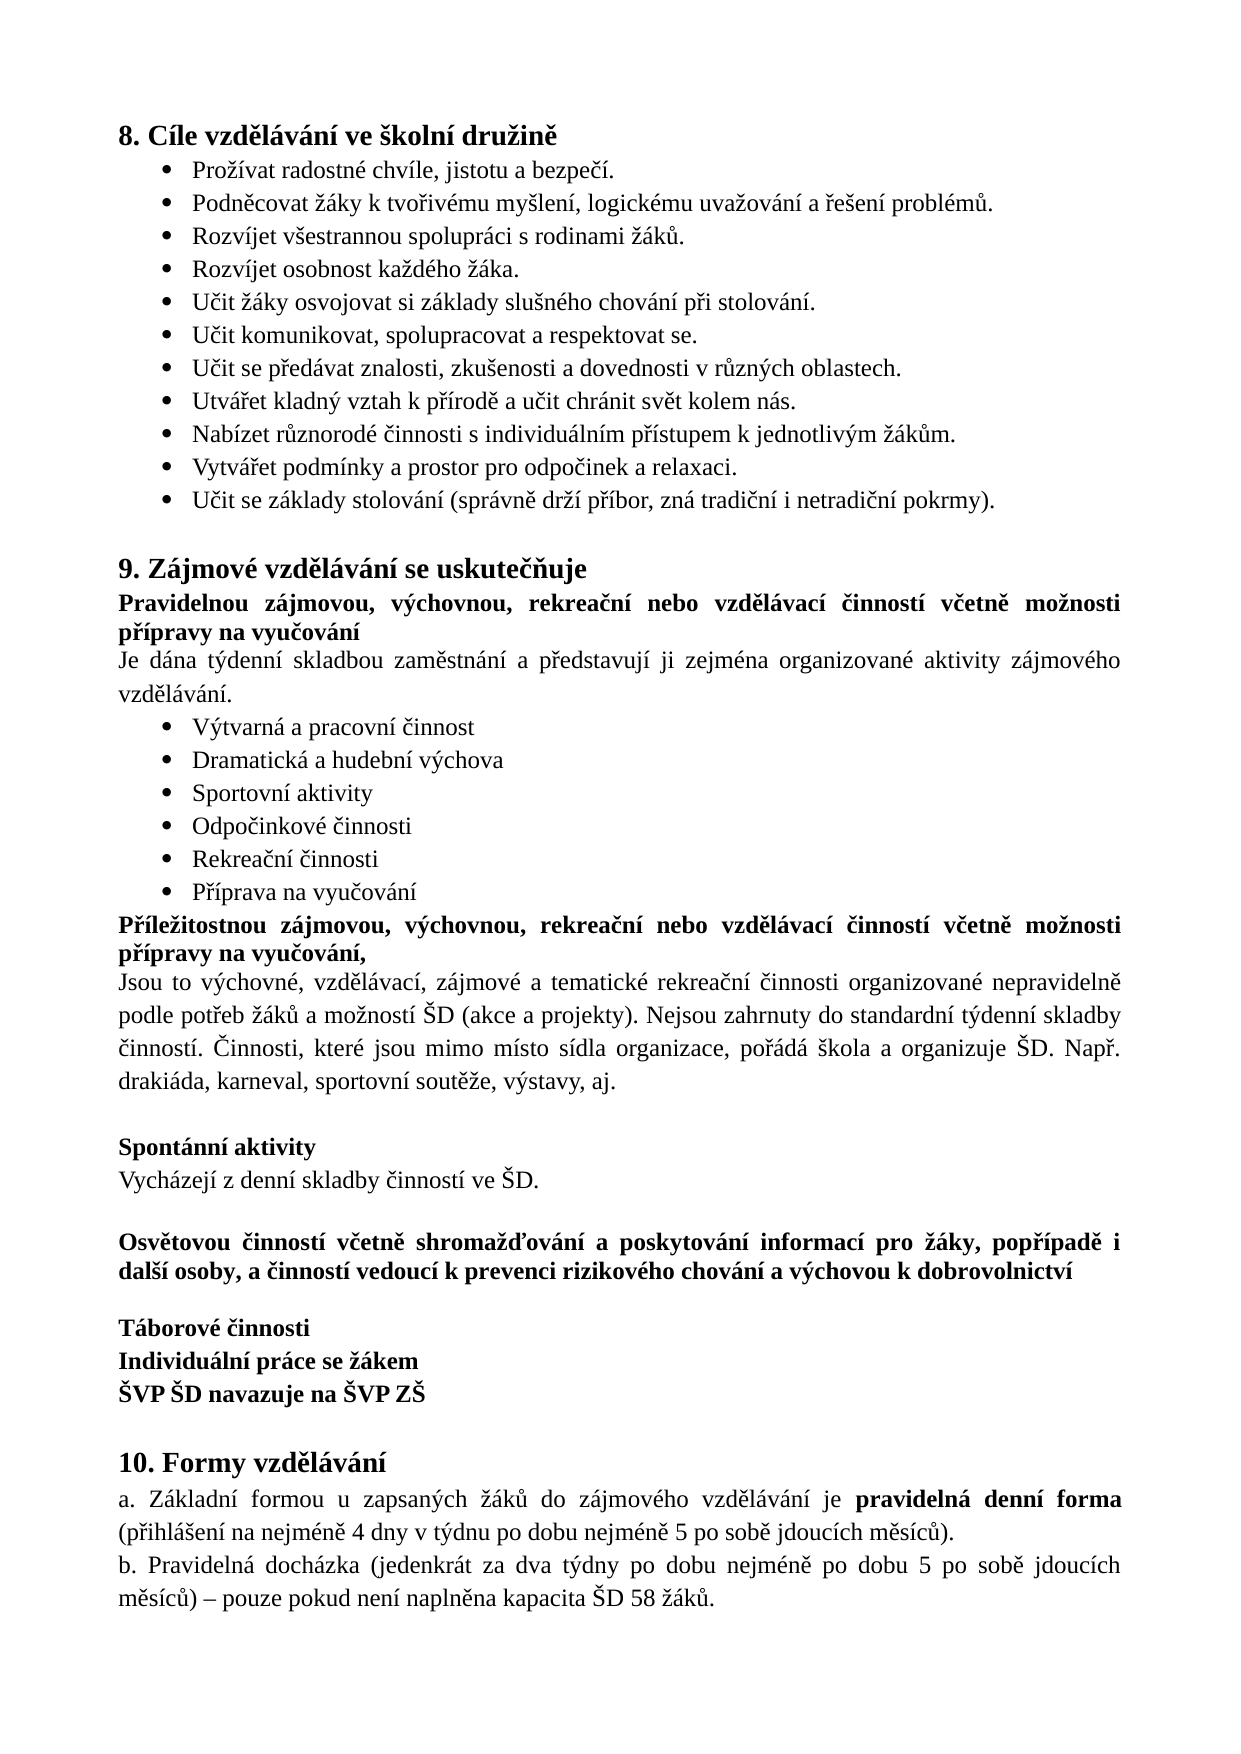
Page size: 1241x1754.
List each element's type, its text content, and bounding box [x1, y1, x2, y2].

list Podněcovat žáky k tvořivému myšlení, logickému uvažování a řešení problémů. [162, 188, 1122, 217]
text Osvětovou činností včetně shromažďování a poskytování informací pro žáky, popřípadě i další osoby, a činností vedoucí k prevenci rizikového chování a výchovou k dobrovolnictví [118, 1227, 1122, 1285]
text Pravidelnou zájmovou, výchovnou, rekreační nebo vzdělávací činností včetně možnosti přípravy na vyučování [118, 588, 1122, 646]
text Je dána týdenní skladbou zaměstnání a představují ji zejména organizované aktivity zájmového vzdělávání. [118, 646, 1122, 707]
list Nabízet různorodé činnosti s individuálním přístupem k jednotlivým žákům. [162, 419, 1122, 448]
subtitle 9. Zájmové vzdělávání se uskutečňuje [118, 551, 1122, 585]
list Dramatická a hudební výchova [162, 745, 1122, 773]
text b. Pravidelná docházka (jedenkrát za dva týdny po dobu nejméně po dobu 5 po sobě jdoucích měsíců) – pouze pokud není naplněna kapacita ŠD 58 žáků. [118, 1550, 1122, 1612]
list Učit se základy stolování (správně drží příbor, zná tradiční i netradiční pokrmy). [162, 485, 1122, 514]
list Vytvářet podmínky a prostor pro odpočinek a relaxaci. [162, 452, 1122, 481]
list Prožívat radostné chvíle, jistotu a bezpečí. [162, 155, 1122, 184]
list Učit žáky osvojovat si základy slušného chování při stolování. [162, 287, 1122, 316]
list Sportovní aktivity [162, 778, 1122, 806]
text Vycházejí z denní skladby činností ve ŠD. [118, 1165, 1122, 1194]
text Jsou to výchovné, vzdělávací, zájmové a tematické rekreační činnosti organizované nepravidelně podle potřeb žáků a možností ŠD (akce a projekty). Nejsou zahrnuty do standardní týdenní skladby činností. Činnosti, které jsou mimo místo sídla organizace, pořádá škola a organizuje ŠD. Např. drakiáda, karneval, sportovní soutěže, výstavy, aj. [118, 967, 1122, 1095]
list Utvářet kladný vztah k přírodě a učit chránit svět kolem nás. [162, 386, 1122, 415]
text a. Základní formou u zapsaných žáků do zájmového vzdělávání je pravidelná denní forma (přihlášení na nejméně 4 dny v týdnu po dobu nejméně 5 po sobě jdoucích měsíců). [118, 1484, 1122, 1546]
list Rozvíjet osobnost každého žáka. [162, 254, 1122, 283]
text Táborové činnosti [118, 1313, 1122, 1342]
list Rekreační činnosti [162, 844, 1122, 872]
text Příležitostnou zájmovou, výchovnou, rekreační nebo vzdělávací činností včetně možnosti přípravy na vyučování, [118, 910, 1122, 967]
subtitle 8. Cíle vzdělávání ve školní družině [118, 118, 1122, 152]
text Spontánní aktivity [118, 1132, 1122, 1161]
text Individuální práce se žákem [118, 1346, 1122, 1375]
text ŠVP ŠD navazuje na ŠVP ZŠ [118, 1379, 1122, 1408]
list Příprava na vyučování [162, 877, 1122, 906]
list Výtvarná a pracovní činnost [162, 712, 1122, 740]
list Učit se předávat znalosti, zkušenosti a dovednosti v různých oblastech. [162, 353, 1122, 382]
text 10. Formy vzdělávání [118, 1446, 1122, 1479]
list Rozvíjet všestrannou spolupráci s rodinami žáků. [162, 221, 1122, 250]
list Odpočinkové činnosti [162, 811, 1122, 839]
list Učit komunikovat, spolupracovat a respektovat se. [162, 320, 1122, 349]
